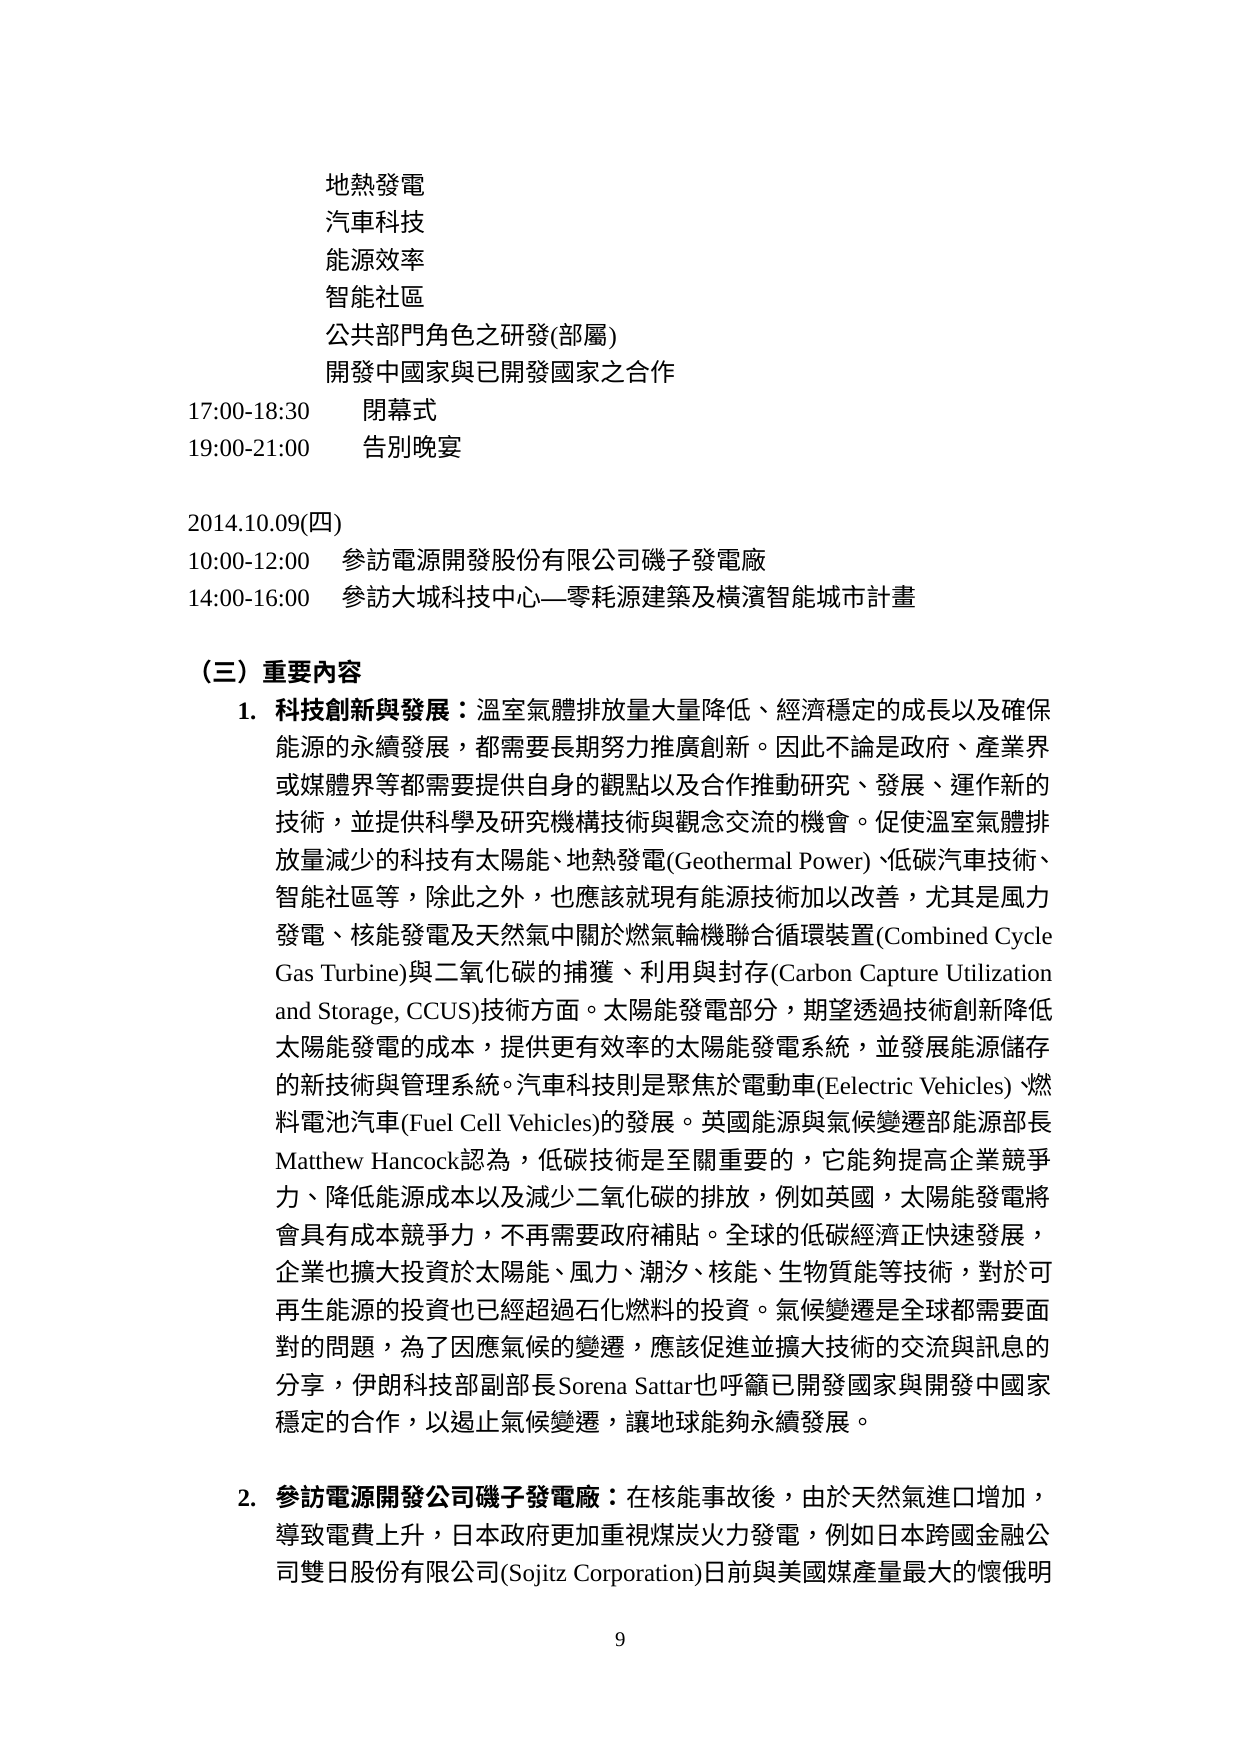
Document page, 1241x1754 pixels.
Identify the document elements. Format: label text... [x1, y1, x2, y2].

text 地熱發電 [187, 164, 1053, 202]
text 19:00-21:00 告別晚宴 [187, 427, 1053, 464]
list 科技創新與發展：溫室氣體排放量大量降低、經濟穩定的成長以及確保能源的永續發展，都需要長期努力推廣創新。因此不論是政府、產業界或媒體界等都需要提供自身的觀點以及合作推動研究、發展、運作新的技術，並提供科學及研究機構技術與觀念交流的機會。促使溫室氣體排放量減少的科技有太陽能、地熱發電(Geothermal Power)、低碳汽車技術、智能社區等，除此之外，也應該就現有能源技術加以改善，尤其是風力發電、核能發電及天然氣中關於燃氣輪機聯合循環裝置(Combined Cycle Gas Turbine)與二氧化碳的捕獲、利用與封存(Carbon Capture Utilization and Storage, CCUS)技術方面。太陽能發電部分，期望透過技術創新降低太陽能發電的成本，提供更有效率的太陽能發電系統，並發展能源儲存的新技術與管理系統。汽車科技則是聚焦於電動車(Eelectric Vehicles)、燃料電池汽車(Fuel Cell Vehicles)的發展。英國能源與氣候變遷部能源部長Matthew Hancock認為，低碳技術是至關重要的，它能夠提高企業競爭力、降低能源成本以及減少二氧化碳的排放，例如英國，太陽能發電將會具有成本競爭力，不再需要政府補貼。全球的低碳經濟正快速發展，企業也擴大投資於太陽能、風力、潮汐、核能、生物質能等技術，對於可再生能源的投資也已經超過石化燃料的投資。氣候變遷是全球都需要面對的問題，為了因應氣候的變遷，應該促進並擴大技術的交流與訊息的分享，伊朗科技部副部長Sorena Sattar也呼籲已開發國家與開發中國家穩定的合作，以遏止氣候變遷，讓地球能夠永續發展。 [237, 689, 1053, 1439]
text 能源效率 [187, 239, 1053, 277]
text 2014.10.09(四) [187, 502, 1053, 539]
text 10:00-12:00 參訪電源開發股份有限公司磯子發電廠 [187, 539, 1053, 577]
text 公共部門角色之研發(部屬) [187, 314, 1053, 352]
text 14:00-16:00 參訪大城科技中心—零耗源建築及橫濱智能城市計畫 [187, 577, 1053, 614]
text （三）重要內容 [187, 652, 1053, 689]
text 智能社區 [187, 277, 1053, 314]
text 汽車科技 [187, 202, 1053, 239]
text 17:00-18:30 閉幕式 [187, 389, 1053, 427]
list 參訪電源開發公司磯子發電廠：在核能事故後，由於天然氣進口增加，導致電費上升，日本政府更加重視煤炭火力發電，例如日本跨國金融公司雙日股份有限公司(Sojitz Corporation)日前與美國媒產量最大的懷俄明州其亞洲環太平洋參訪團進行會談。然而火力發電排放的二氧化碳等氣體，易造成環境汙染，因此日本環境部致力開發環境負荷小的火力發電新技術，同時推動環境影響評估之迅速化及二氧化碳掩埋地下技術(CCS)的實用化，並以全球最高水準的電源開發公司的磯子煤炭火力廠電廠，做為日本國內的標準。懷俄明州參議院議長也指出，要進入日本市場，必須注重日本堅持煤炭技術需對環境負責的這個面向，也應關注先進的煤炭技術，懷俄明州過去的買家－電源開發公司(J-POWER)更是這一部分的翹楚，其開發世界一流的技術，使得煤炭更具市場吸引力。電源開發公司磯子發電廠(Isogo Power Station)座落於橫濱市瀕臨東京灣，是一座利用煤炭作為燃料的火力發電廠。橫濱市是東京都會區的一部分，約有三千七百萬人口，對於環境非常的要求，磯子火力發電廠位於此，必須非常乾淨。磯子火力發電廠設立後經過四十年的運行，電源開發公司決定更換舊的設備，磯子火力發電廠新一號機的裝置容量為60萬kw，由於受到場地空間不足的限制，該電廠在日本首次採用了佔地面積最少的塔型鍋爐。為了達到環境保護的目的，磯子電廠於規劃階段即與橫濱市政府簽署了環保協定，必須使其排放之氣體能夠盡可能的乾淨，因此電源開發公司採用最新的淨媒技術(Clean Coal Technology, CCT)，包括超超臨界機組(USC)以增進能源效率，並且以乾式脫除二氧化硫系統(dry type DeSOx system)使硫化物接近於零，以此降低二氧化碳排放量。天下雜誌也於2013年9月對磯子火力發電廠以「超低排碳火力電廠 綠能大突破」為主題加以報導，台灣運輸機械公視董事長彭榮次也稱讚磯子發電廠是世界上排碳量最低的火力發電廠，他的排放量趨近於零。台灣發電量以火力發電占最大宗，約莫70%，其中以燃煤佔38%，目前有七座燃煤火力發電廠，磯子發電廠所採行之技術，或許可資台灣燃煤發電廠參考。 [237, 1477, 1053, 1589]
text 開發中國家與已開發國家之合作 [187, 352, 1053, 389]
